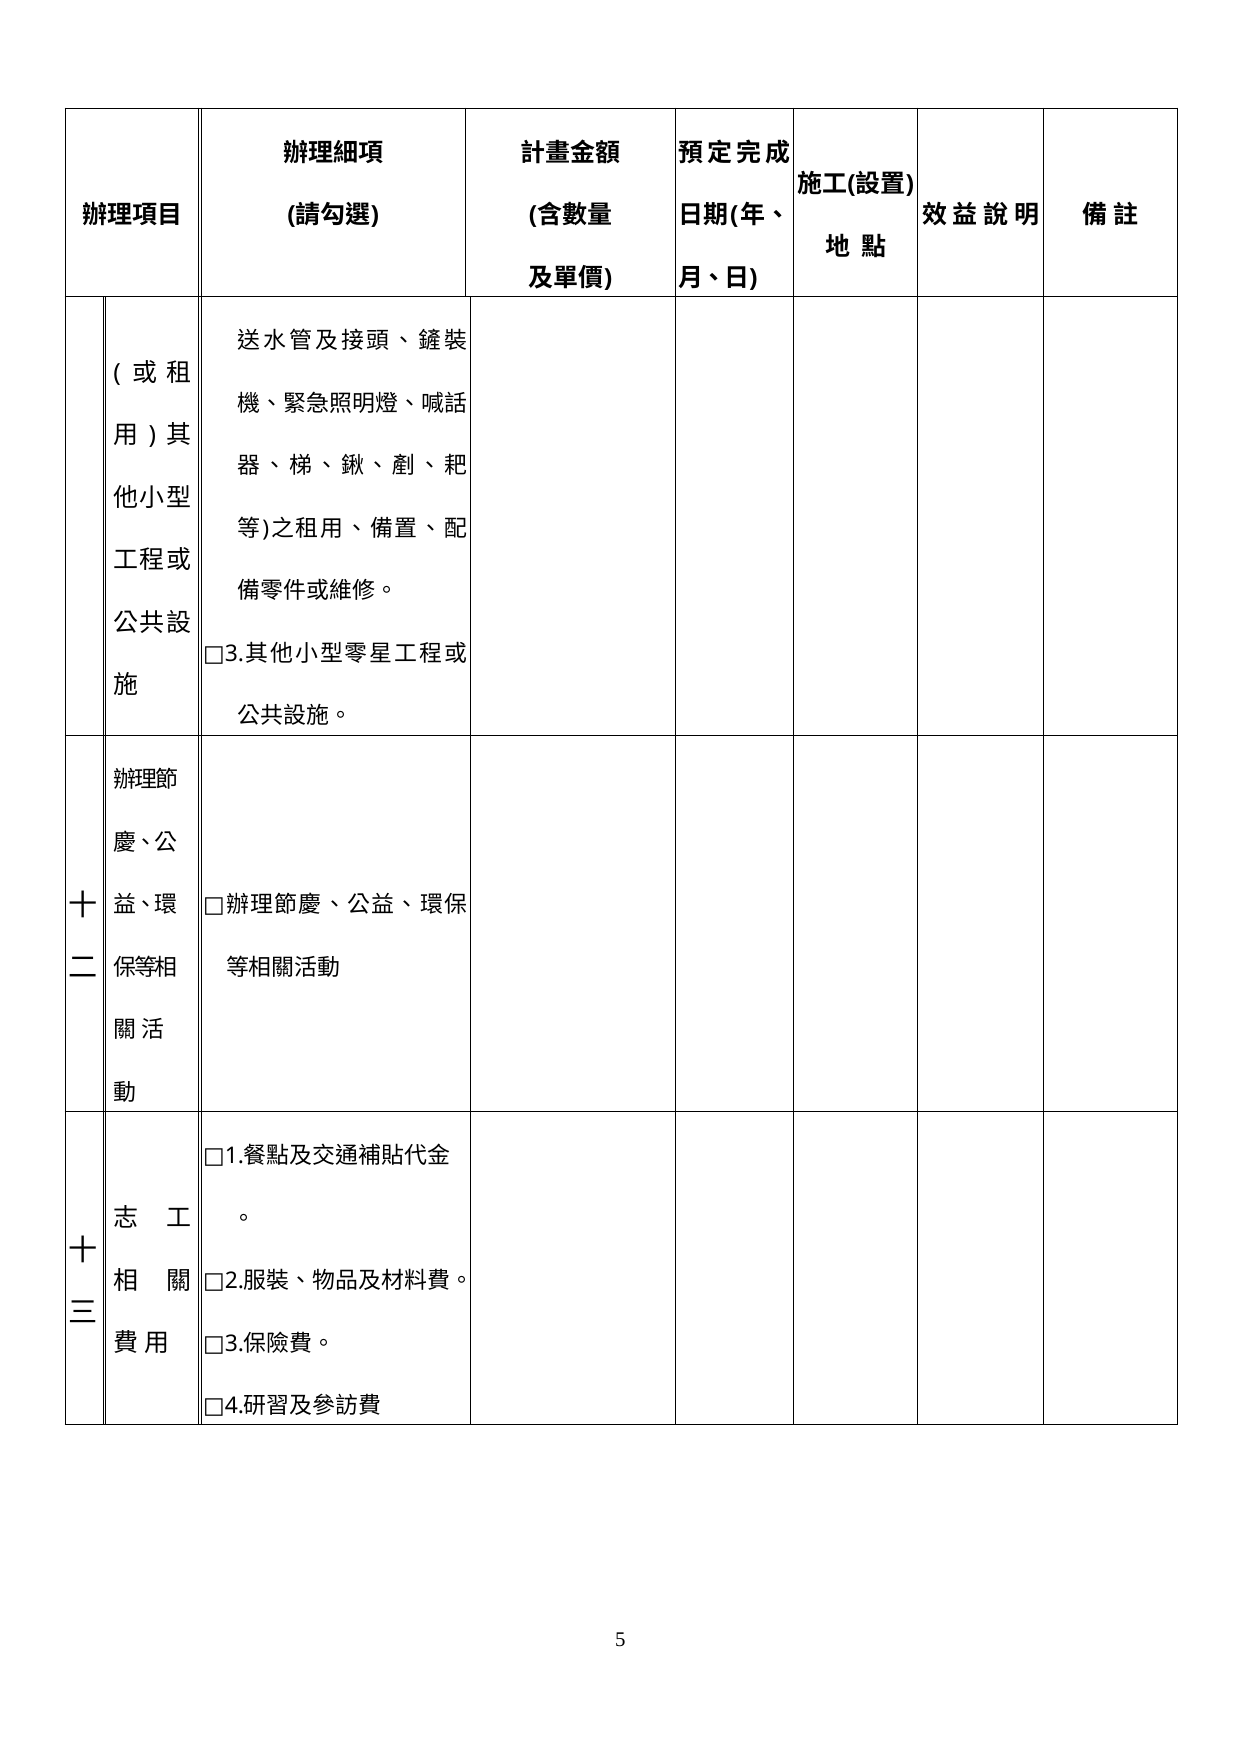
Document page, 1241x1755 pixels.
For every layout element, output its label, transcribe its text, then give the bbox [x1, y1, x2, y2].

table_header 預定完成日期(年、月、日) [676, 109, 793, 296]
table_cell [794, 1112, 917, 1424]
table_cell [1044, 1112, 1177, 1424]
table_cell □1.餐點及交通補貼代金 。 □2.服裝、物品及材料費。 □3.保險費。 □4.研習及參訪費 [202, 1112, 470, 1424]
table_cell (或租用)其他小型工程或公共設施 [106, 297, 198, 735]
table_cell 十二 [66, 736, 103, 1111]
table_header 施工(設置) 地 點 [794, 109, 917, 296]
table_cell 十三 [66, 1112, 103, 1424]
table_header 辦理細項 (請勾選) [202, 109, 465, 296]
table_cell [676, 297, 793, 735]
table_cell [918, 297, 1043, 735]
table_cell [471, 1112, 675, 1424]
table_header 備 註 [1044, 109, 1177, 296]
table_header 效 益 說 明 [918, 109, 1043, 296]
table_cell □辦理節慶、公益、環保等相關活動 [202, 736, 470, 1111]
table_cell [794, 297, 917, 735]
table_cell [794, 736, 917, 1111]
table_cell [471, 297, 675, 735]
table_cell [676, 1112, 793, 1424]
table_cell [1044, 736, 1177, 1111]
table_cell 志工相關費用 [106, 1112, 198, 1424]
table_cell [918, 736, 1043, 1111]
table_header 辦理項目 [66, 109, 198, 296]
table_cell [471, 736, 675, 1111]
table_cell [66, 297, 103, 735]
table_cell [676, 736, 793, 1111]
table_header 計畫金額 (含數量 及單價) [466, 109, 675, 296]
table_cell [1044, 297, 1177, 735]
table_cell 辦理節慶、公益、環保等相關活動 [106, 736, 198, 1111]
table_cell 送水管及接頭、鏟裝機、緊急照明燈、喊話器、梯、鍬、剷、耙等)之租用、備置、配備零件或維修。 □3.其他小型零星工程或公共設施。 [202, 297, 470, 735]
table_cell [918, 1112, 1043, 1424]
